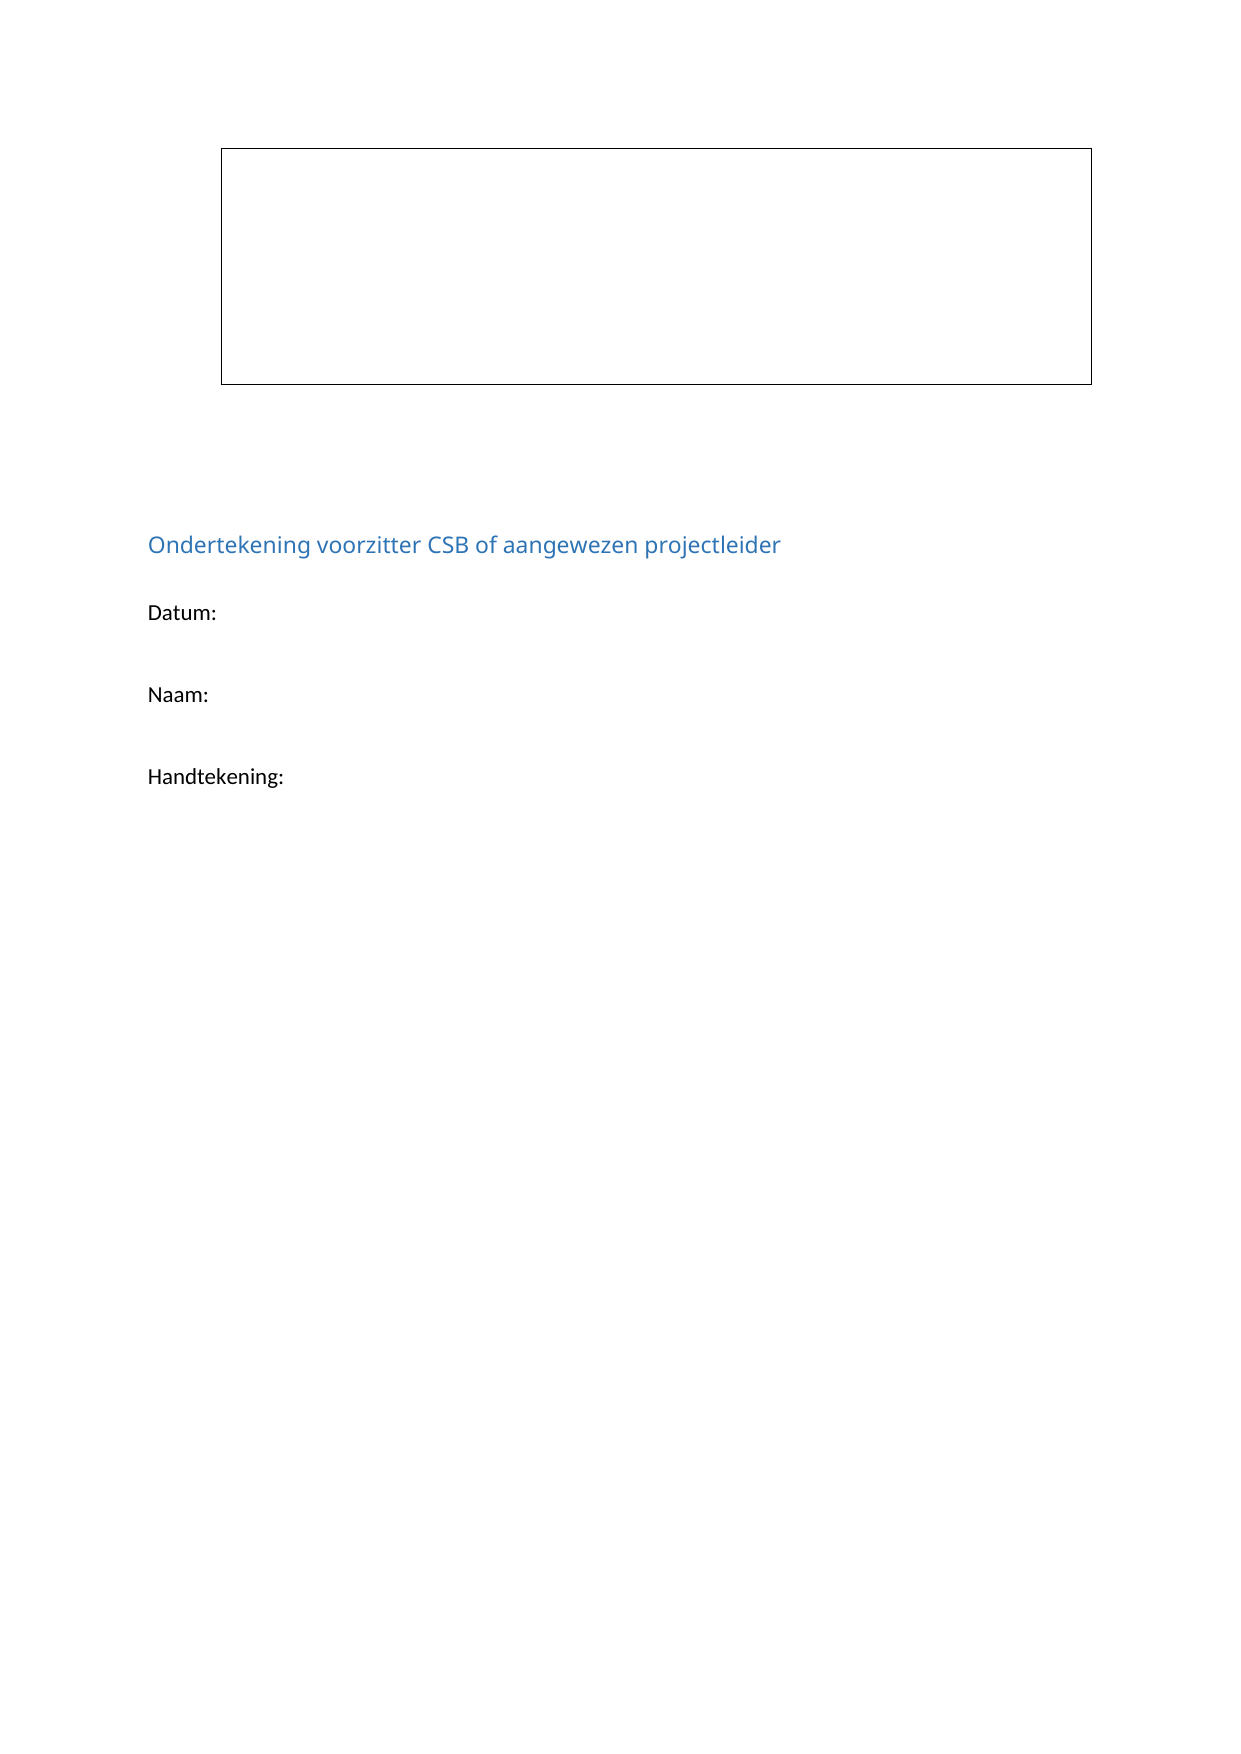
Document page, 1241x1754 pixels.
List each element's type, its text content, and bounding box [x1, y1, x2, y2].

text Naam: [148, 685, 1093, 708]
text Ondertekening voorzitter CSB of aangewezen projectleider [148, 529, 1093, 560]
text Datum: [148, 603, 1093, 626]
text Handtekening: [148, 767, 1093, 790]
table_header [222, 149, 1091, 384]
